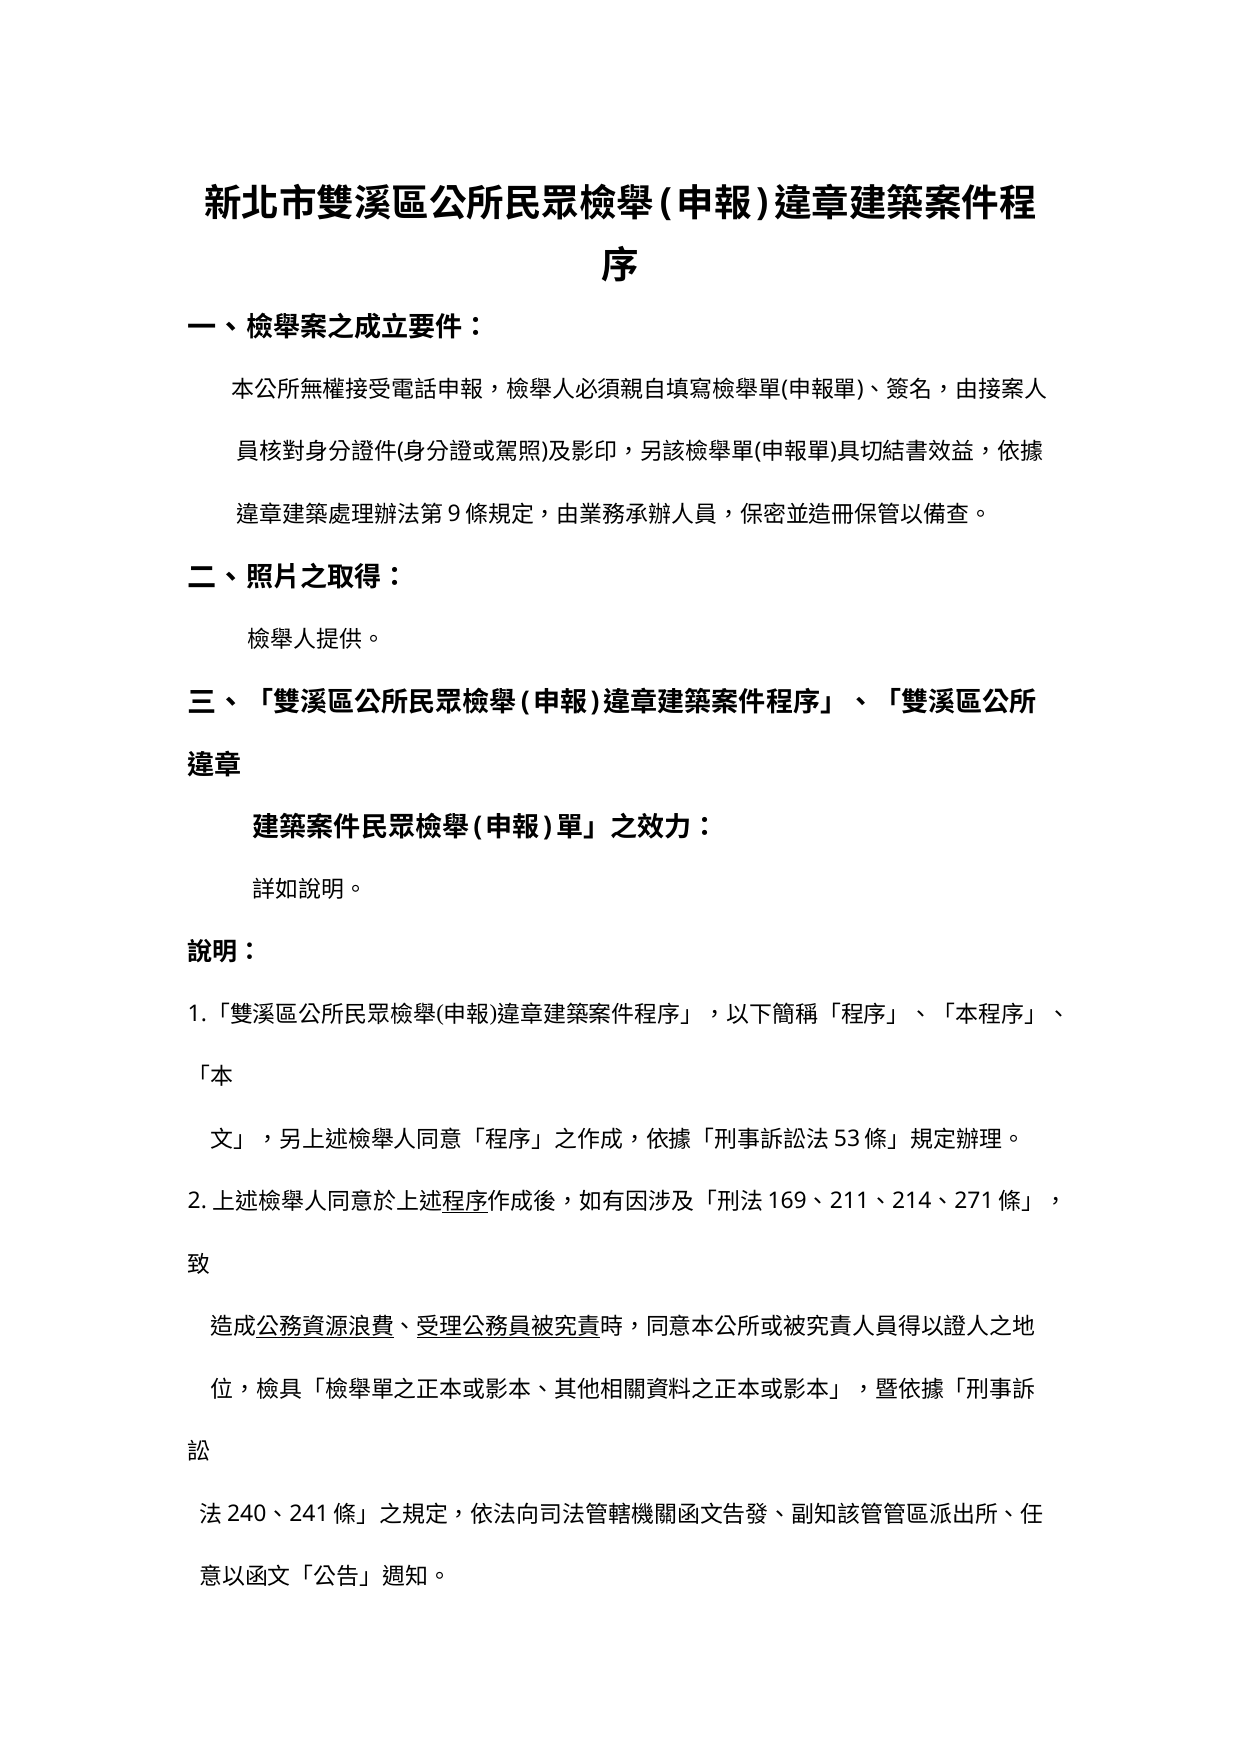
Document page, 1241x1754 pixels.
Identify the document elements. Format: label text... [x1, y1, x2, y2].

text 說明： [187, 908, 1053, 971]
text 二、照片之取得： [187, 533, 1053, 596]
text 違章建築處理辦法第9條規定，由業務承辦人員，保密並造冊保管以備查。 [236, 471, 1053, 533]
text 三、「雙溪區公所民眾檢舉(申報)違章建築案件程序」、「雙溪區公所違章 [187, 658, 1053, 783]
text 2. 上述檢舉人同意於上述程序作成後，如有因涉及「刑法169、211、214、271條」，致 [187, 1158, 1053, 1283]
text 員核對身分證件(身分證或駕照)及影印，另該檢舉單(申報單)具切結書效益，依據 [236, 408, 1053, 471]
text 本公所無權接受電話申報，檢舉人必須親自填寫檢舉單(申報單)、簽名，由接案人 [225, 346, 1053, 408]
text 一、檢舉案之成立要件： [187, 283, 1053, 346]
text 文」，另上述檢舉人同意「程序」之作成，依據「刑事訴訟法53條」規定辦理。 [187, 1096, 1053, 1158]
text 1.「雙溪區公所民眾檢舉(申報)違章建築案件程序」，以下簡稱「程序」、「本程序」、「本 [187, 971, 1053, 1096]
text 意以函文「公告」週知。 [187, 1533, 1053, 1596]
text 新北市雙溪區公所民眾檢舉(申報)違章建築案件程序 [187, 158, 1053, 283]
text 檢舉人提供。 [187, 596, 1053, 658]
text 法240、241條」之規定，依法向司法管轄機關函文告發、副知該管管區派出所、任 [187, 1471, 1053, 1533]
text 位，檢具「檢舉單之正本或影本、其他相關資料之正本或影本」，暨依據「刑事訴訟 [187, 1346, 1053, 1471]
text 詳如說明。 [187, 846, 1053, 908]
text 建築案件民眾檢舉(申報)單」之效力： [187, 783, 1053, 846]
text 造成公務資源浪費、受理公務員被究責時，同意本公所或被究責人員得以證人之地 [187, 1283, 1053, 1346]
